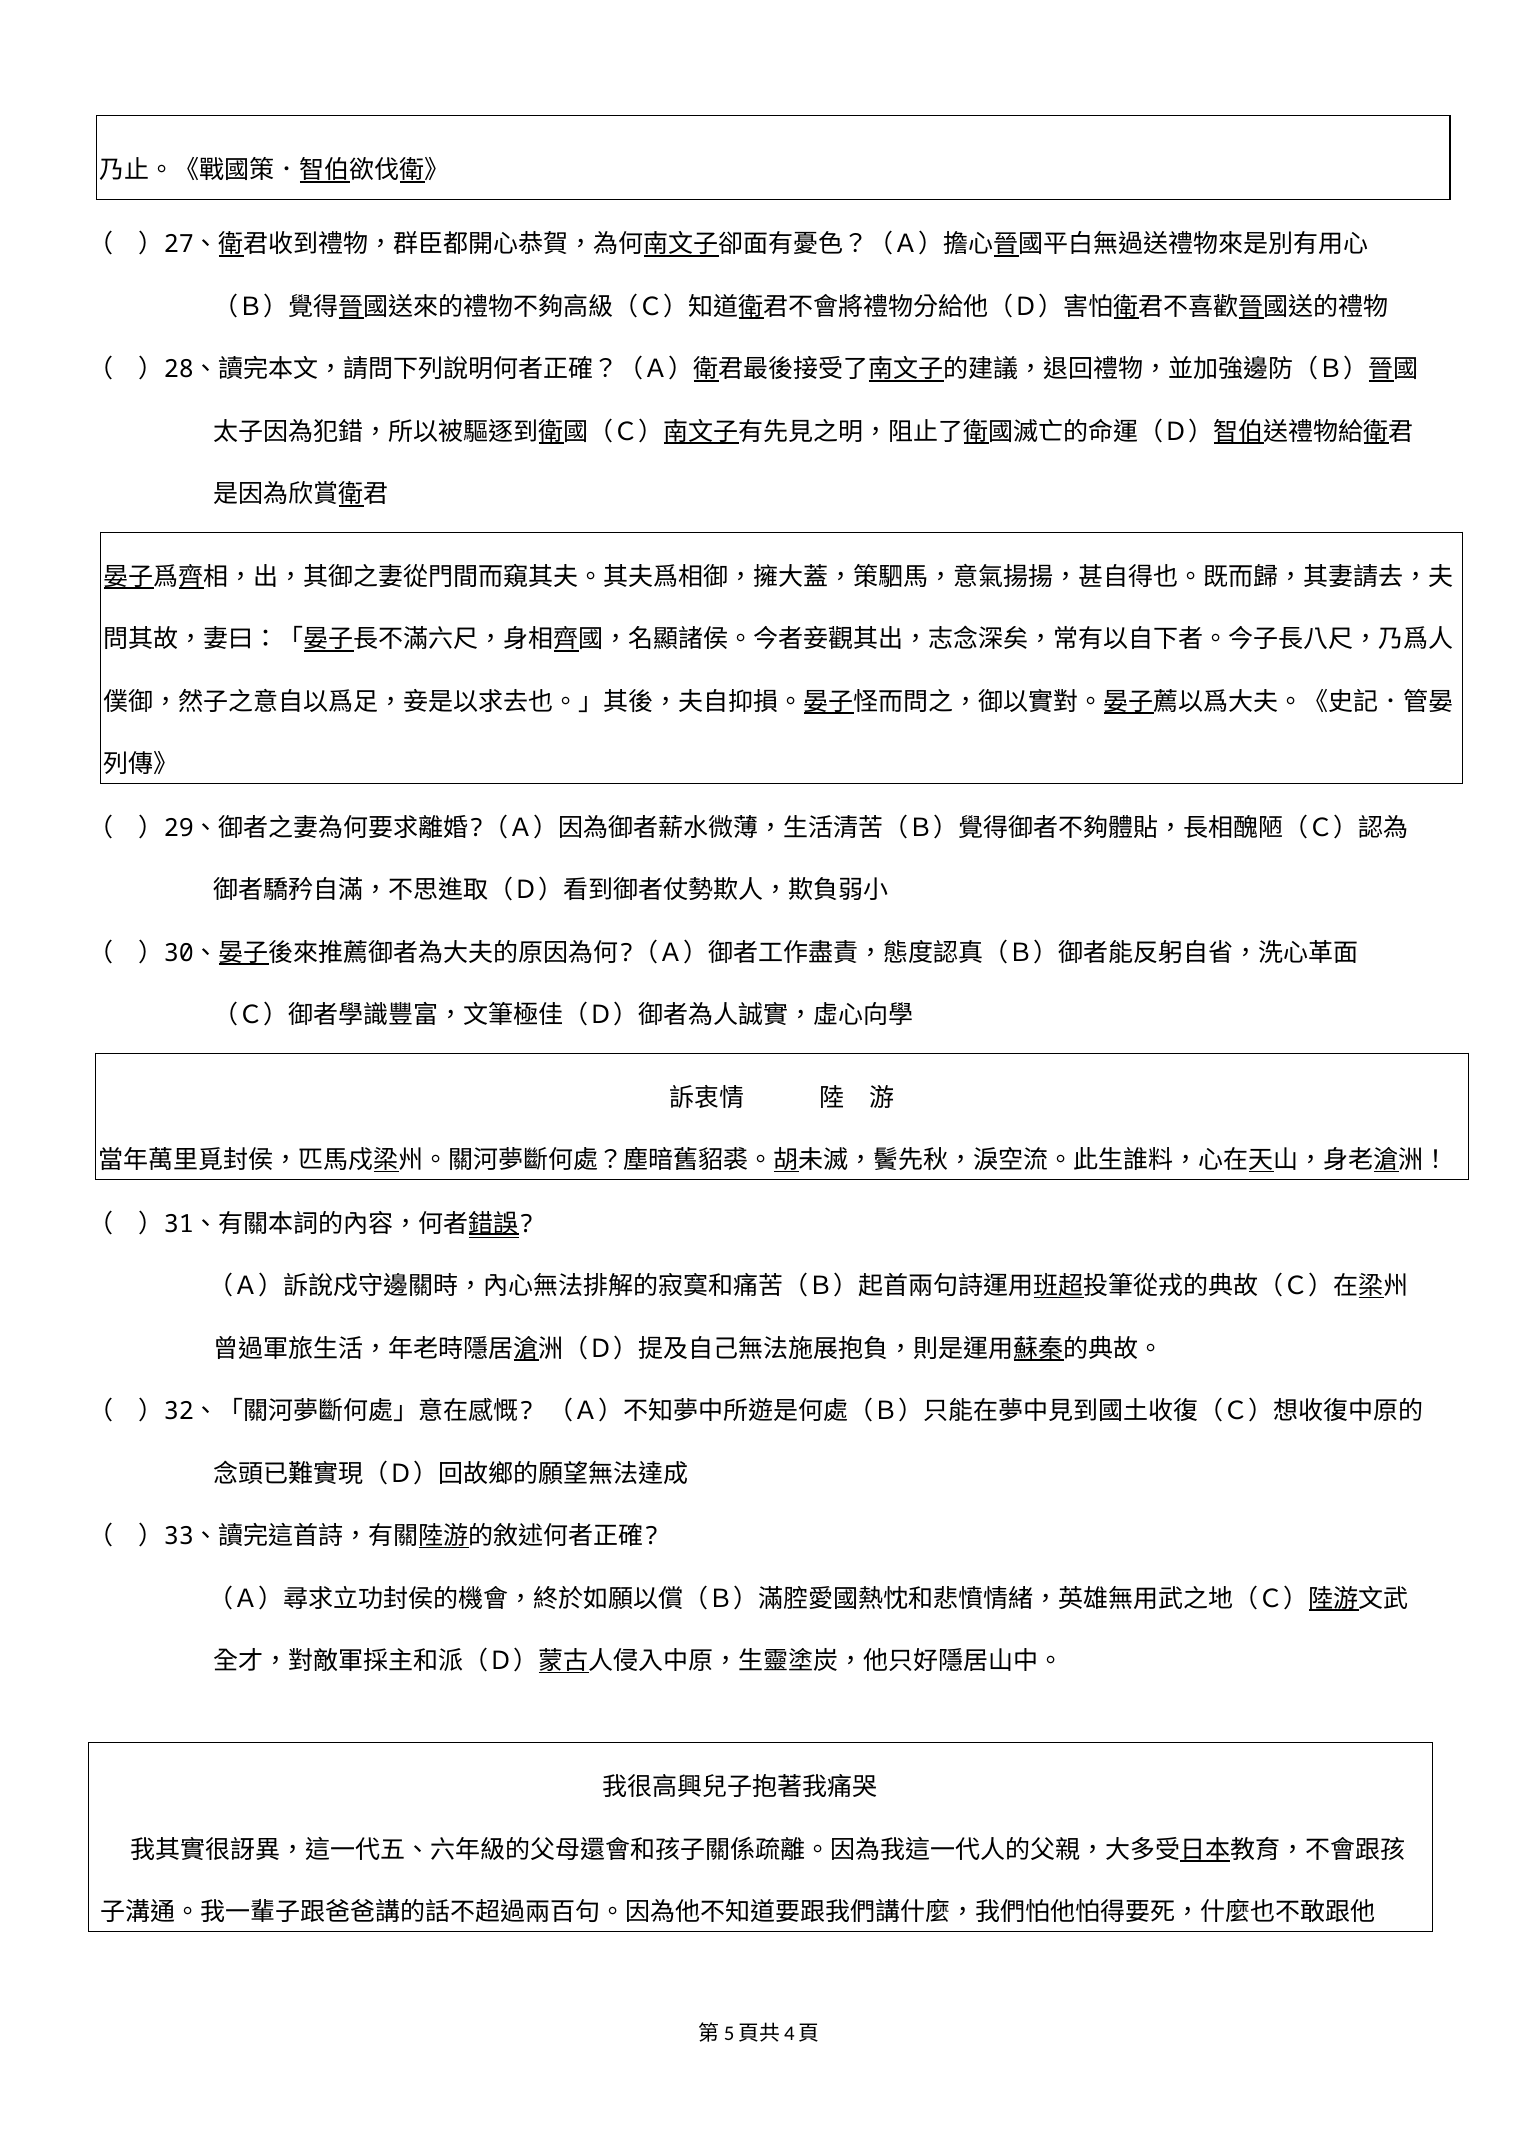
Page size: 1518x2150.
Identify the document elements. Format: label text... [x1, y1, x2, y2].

text （ ）28、讀完本文，請問下列說明何者正確？（Ａ）衛君最後接受了南文子的建議，退回禮物，並加強邊防（Ｂ）晉國太子因為犯錯，所以被驅逐到衛國（Ｃ）南文子有先見之明，阻止了衛國滅亡的命運（Ｄ）智伯送禮物給衛君是因為欣賞衛君 [89, 325, 1429, 513]
text （ ）31、有關本詞的內容，何者錯誤? [89, 1179, 1429, 1242]
table_header 我很高興兒子抱著我痛哭 我其實很訝異，這一代五、六年級的父母還會和孩子關係疏離。因為我這一代人的父親，大多受日本教育，不會跟孩子溝通。我一輩子跟爸爸講的話不超過兩百句。因為他不知道要跟我們講什麼，我們怕他怕得要死，什麼也不敢跟他 [89, 1743, 1432, 1931]
text （ ）33、讀完這首詩，有關陸游的敘述何者正確? [89, 1492, 1429, 1554]
table_header 晏子爲齊相，出，其御之妻從門間而窺其夫。其夫爲相御，擁大蓋，策駟馬，意氣揚揚，甚自得也。既而歸，其妻請去，夫問其故，妻曰：「晏子長不滿六尺，身相齊國，名顯諸侯。今者妾觀其出，志念深矣，常有以自下者。今子長八尺，乃爲人僕御，然子之意自以爲足，妾是以求去也。」其後，夫自抑損。晏子怪而問之，御以實對。晏子薦以爲大夫。《史記．管晏列傳》 [101, 533, 1462, 783]
text （Ａ）訴說戍守邊關時，內心無法排解的寂寞和痛苦（Ｂ）起首兩句詩運用班超投筆從戎的典故（Ｃ）在梁州曾過軍旅生活，年老時隱居滄洲（Ｄ）提及自己無法施展抱負，則是運用蘇秦的典故。 [89, 1242, 1429, 1367]
text （Ａ）尋求立功封侯的機會，終於如願以償（Ｂ）滿腔愛國熱忱和悲憤情緒，英雄無用武之地（Ｃ）陸游文武全才，對敵軍採主和派（Ｄ）蒙古人侵入中原，生靈塗炭，他只好隱居山中。 [89, 1554, 1429, 1679]
text （ ）27、衛君收到禮物，群臣都開心恭賀，為何南文子卻面有憂色？（Ａ）擔心晉國平白無過送禮物來是別有用心（Ｂ）覺得晉國送來的禮物不夠高級（Ｃ）知道衛君不會將禮物分給他（Ｄ）害怕衛君不喜歡晉國送的禮物 [89, 200, 1429, 325]
text （ ）29、御者之妻為何要求離婚?（Ａ）因為御者薪水微薄，生活清苦（Ｂ）覺得御者不夠體貼，長相醜陋（Ｃ）認為御者驕矜自滿，不思進取（Ｄ）看到御者仗勢欺人，欺負弱小 [89, 784, 1429, 909]
text （ ）30、晏子後來推薦御者為大夫的原因為何?（Ａ）御者工作盡責，態度認真（Ｂ）御者能反躬自省，洗心革面（Ｃ）御者學識豐富，文筆極佳（Ｄ）御者為人誠實，虛心向學 [89, 909, 1429, 1034]
table_header 乃止。《戰國策．智伯欲伐衛》 [97, 116, 1449, 199]
text （ ）32、「關河夢斷何處」意在感慨? （Ａ）不知夢中所遊是何處（Ｂ）只能在夢中見到國土收復（Ｃ）想收復中原的念頭已難實現（Ｄ）回故鄉的願望無法達成 [89, 1367, 1429, 1492]
table_header 訴衷情 陸 游 當年萬里覓封侯，匹馬戍梁州。關河夢斷何處？塵暗舊貂裘。胡未滅，鬢先秋，淚空流。此生誰料，心在天山，身老滄洲！ [96, 1054, 1468, 1178]
